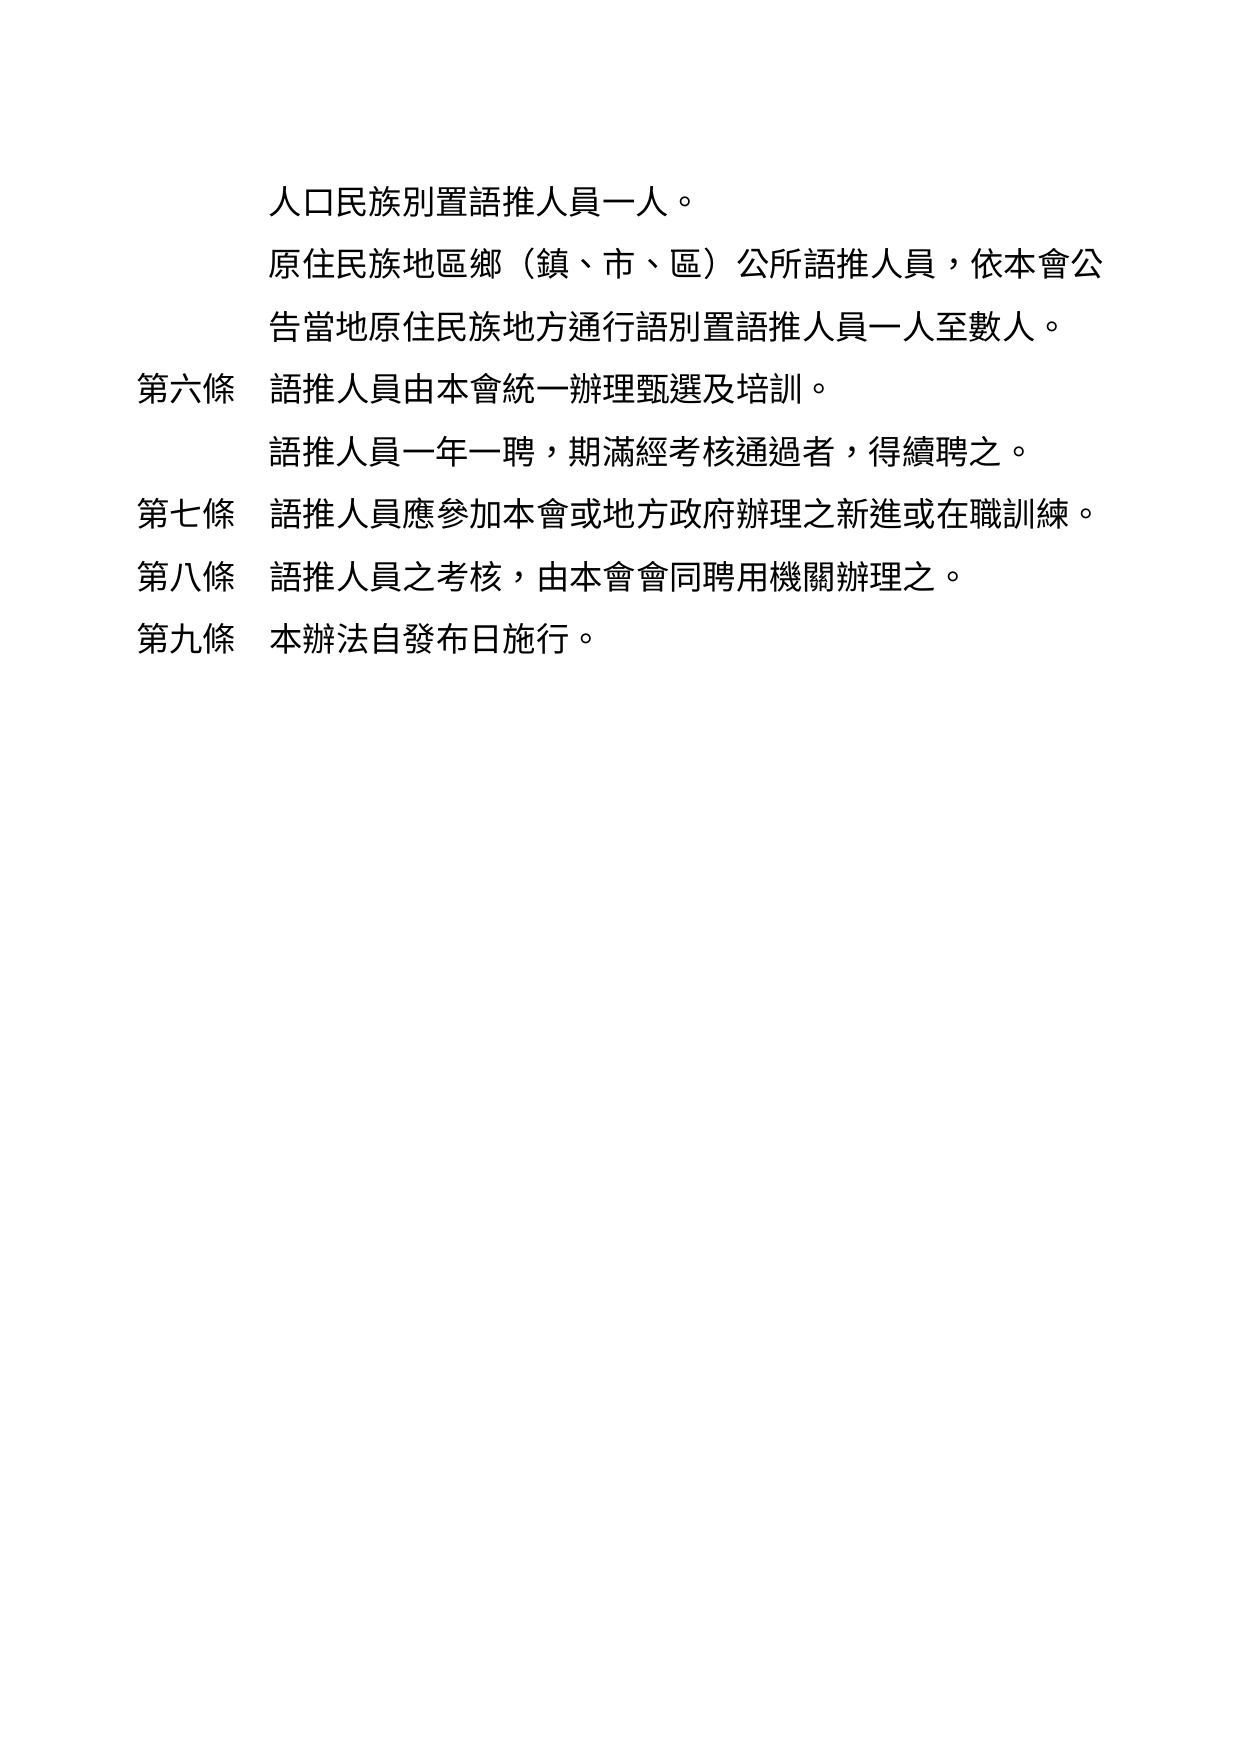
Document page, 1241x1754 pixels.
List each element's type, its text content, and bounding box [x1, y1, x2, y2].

text 第六條 語推人員由本會統一辦理甄選及培訓。 [136, 346, 1104, 408]
text 原住民族地區鄉（鎮、市、區）公所語推人員，依本會公告當地原住民族地方通行語別置語推人員一人至數人。 [268, 221, 1104, 346]
text 第七條 語推人員應參加本會或地方政府辦理之新進或在職訓練。 [136, 471, 1104, 533]
text 第八條 語推人員之考核，由本會會同聘用機關辦理之。 [136, 533, 1104, 596]
text 第九條 本辦法自發布日施行。 [136, 596, 1104, 658]
text 人口民族別置語推人員一人。 [268, 158, 1104, 221]
text 語推人員一年一聘，期滿經考核通過者，得續聘之。 [268, 408, 1104, 471]
